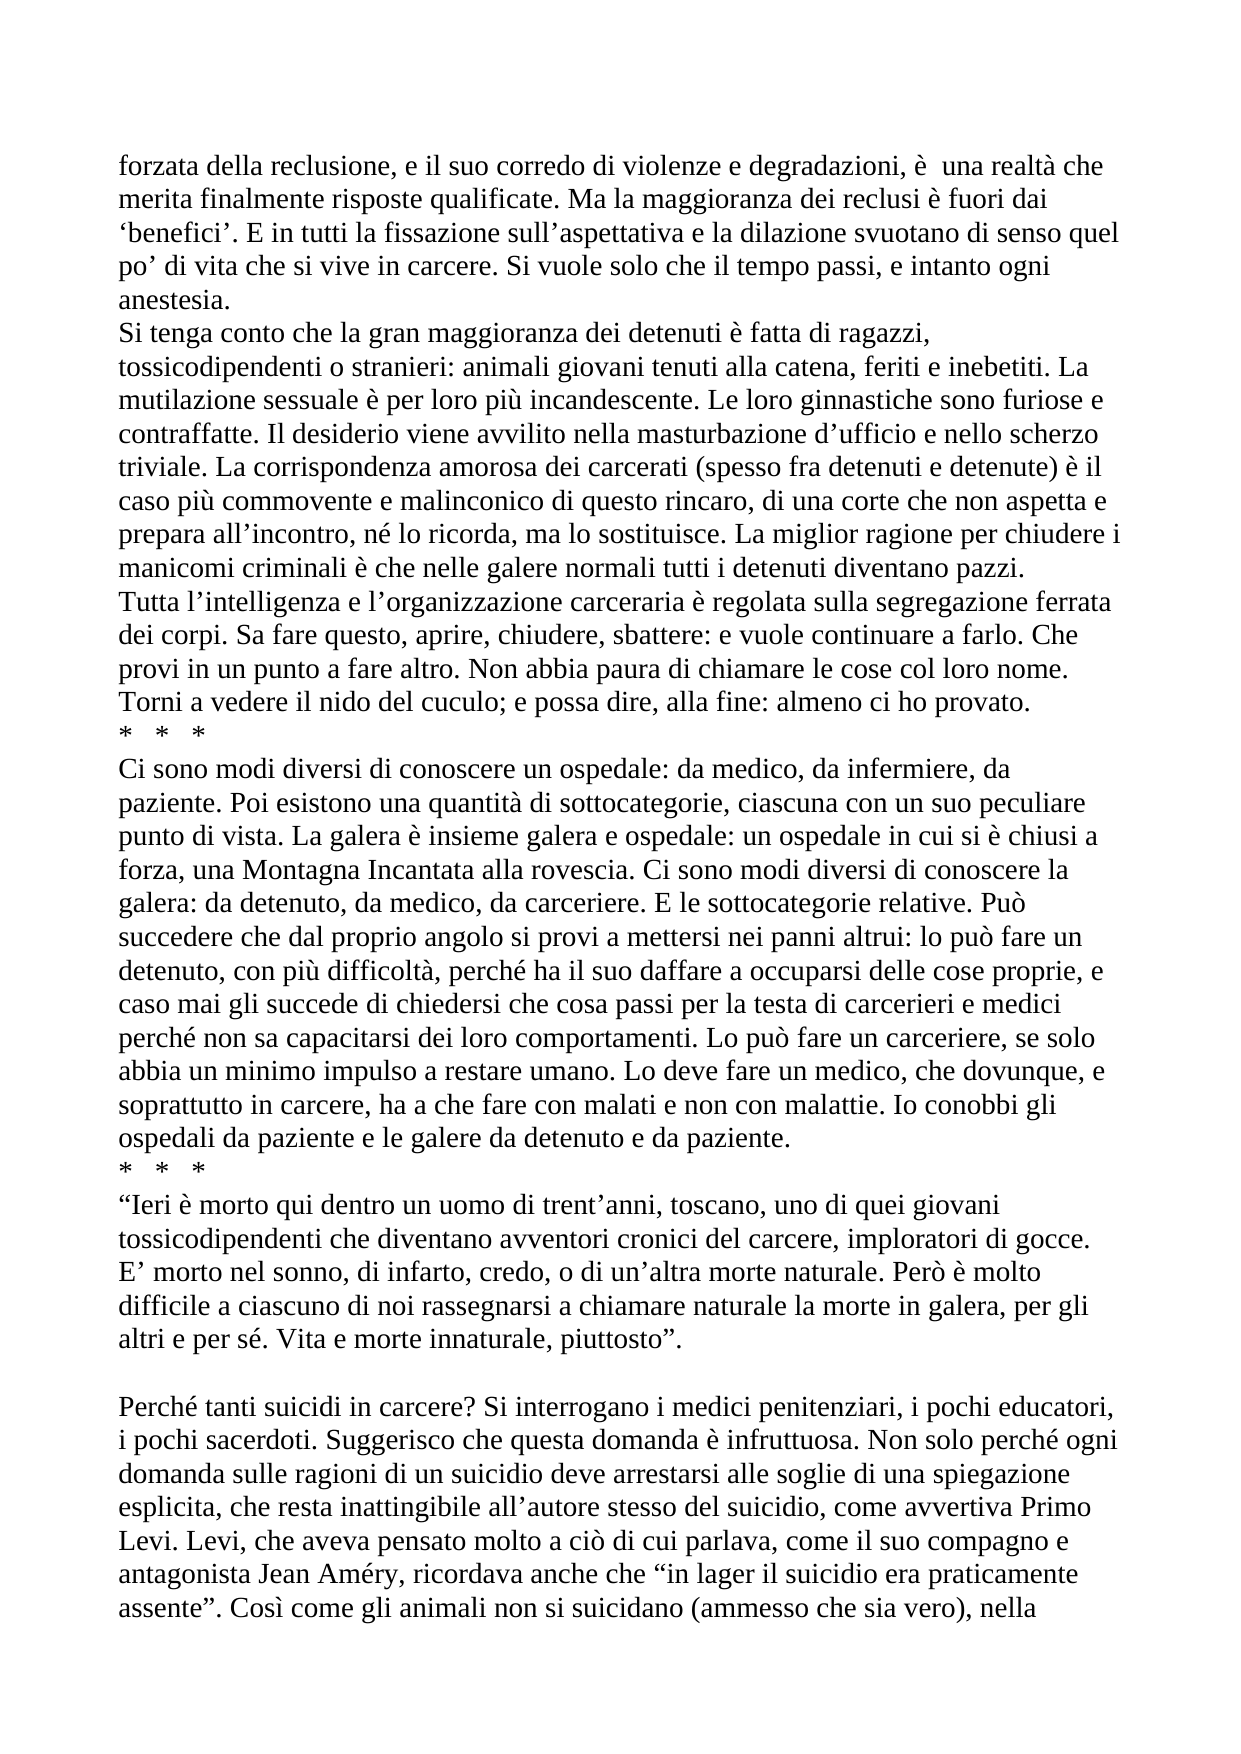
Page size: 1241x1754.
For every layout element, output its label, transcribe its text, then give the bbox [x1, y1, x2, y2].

text “Ieri è morto qui dentro un uomo di trent’anni, toscano, uno di quei giovani tossicodipendenti che diventano avventori cronici del carcere, imploratori di gocce. E’ morto nel sonno, di infarto, credo, o di un’altra morte naturale. Però è molto difficile a ciascuno di noi rassegnarsi a chiamare naturale la morte in galera, per gli altri e per sé. Vita e morte innaturale, piuttosto”. [118, 1187, 1122, 1355]
text Perché tanti suicidi in carcere? Si interrogano i medici penitenziari, i pochi educatori, i pochi sacerdoti. Suggerisco che questa domanda è infruttuosa. Non solo perché ogni domanda sulle ragioni di un suicidio deve arrestarsi alle soglie di una spiegazione esplicita, che resta inattingibile all’autore stesso del suicidio, come avvertiva Primo Levi. Levi, che aveva pensato molto a ciò di cui parlava, come il suo compagno e antagonista Jean Améry, ricordava anche che “in lager il suicidio era praticamente assente”. Così come gli animali non si suicidano (ammesso che sia vero), nella [118, 1389, 1122, 1623]
text Tutta l’intelligenza e l’organizzazione carceraria è regolata sulla segregazione ferrata dei corpi. Sa fare questo, aprire, chiudere, sbattere: e vuole continuare a farlo. Che provi in un punto a fare altro. Non abbia paura di chiamare le cose col loro nome. Torni a vedere il nido del cuculo; e possa dire, alla fine: almeno ci ho provato. [118, 584, 1122, 718]
text forzata della reclusione, e il suo corredo di violenze e degradazioni, è una realtà che merita finalmente risposte qualificate. Ma la maggioranza dei reclusi è fuori dai ‘benefici’. E in tutti la fissazione sull’aspettativa e la dilazione svuotano di senso quel po’ di vita che si vive in carcere. Si vuole solo che il tempo passi, e intanto ogni anestesia. [118, 148, 1122, 315]
text Ci sono modi diversi di conoscere un ospedale: da medico, da infermiere, da paziente. Poi esistono una quantità di sottocategorie, ciascuna con un suo peculiare punto di vista. La galera è insieme galera e ospedale: un ospedale in cui si è chiusi a forza, una Montagna Incantata alla rovescia. Ci sono modi diversi di conoscere la galera: da detenuto, da medico, da carceriere. E le sottocategorie relative. Può succedere che dal proprio angolo si provi a mettersi nei panni altrui: lo può fare un detenuto, con più difficoltà, perché ha il suo daffare a occuparsi delle cose proprie, e caso mai gli succede di chiedersi che cosa passi per la testa di carcerieri e medici perché non sa capacitarsi dei loro comportamenti. Lo può fare un carceriere, se solo abbia un minimo impulso a restare umano. Lo deve fare un medico, che dovunque, e soprattutto in carcere, ha a che fare con malati e non con malattie. Io conobbi gli ospedali da paziente e le galere da detenuto e da paziente. [118, 751, 1122, 1154]
text Si tenga conto che la gran maggioranza dei detenuti è fatta di ragazzi, tossicodipendenti o stranieri: animali giovani tenuti alla catena, feriti e inebetiti. La mutilazione sessuale è per loro più incandescente. Le loro ginnastiche sono furiose e contraffatte. Il desiderio viene avvilito nella masturbazione d’ufficio e nello scherzo triviale. La corrispondenza amorosa dei carcerati (spesso fra detenuti e detenute) è il caso più commovente e malinconico di questo rincaro, di una corte che non aspetta e prepara all’incontro, né lo ricorda, ma lo sostituisce. La miglior ragione per chiudere i manicomi criminali è che nelle galere normali tutti i detenuti diventano pazzi. [118, 315, 1122, 584]
text * * * [118, 718, 1122, 751]
text * * * [118, 1154, 1122, 1187]
